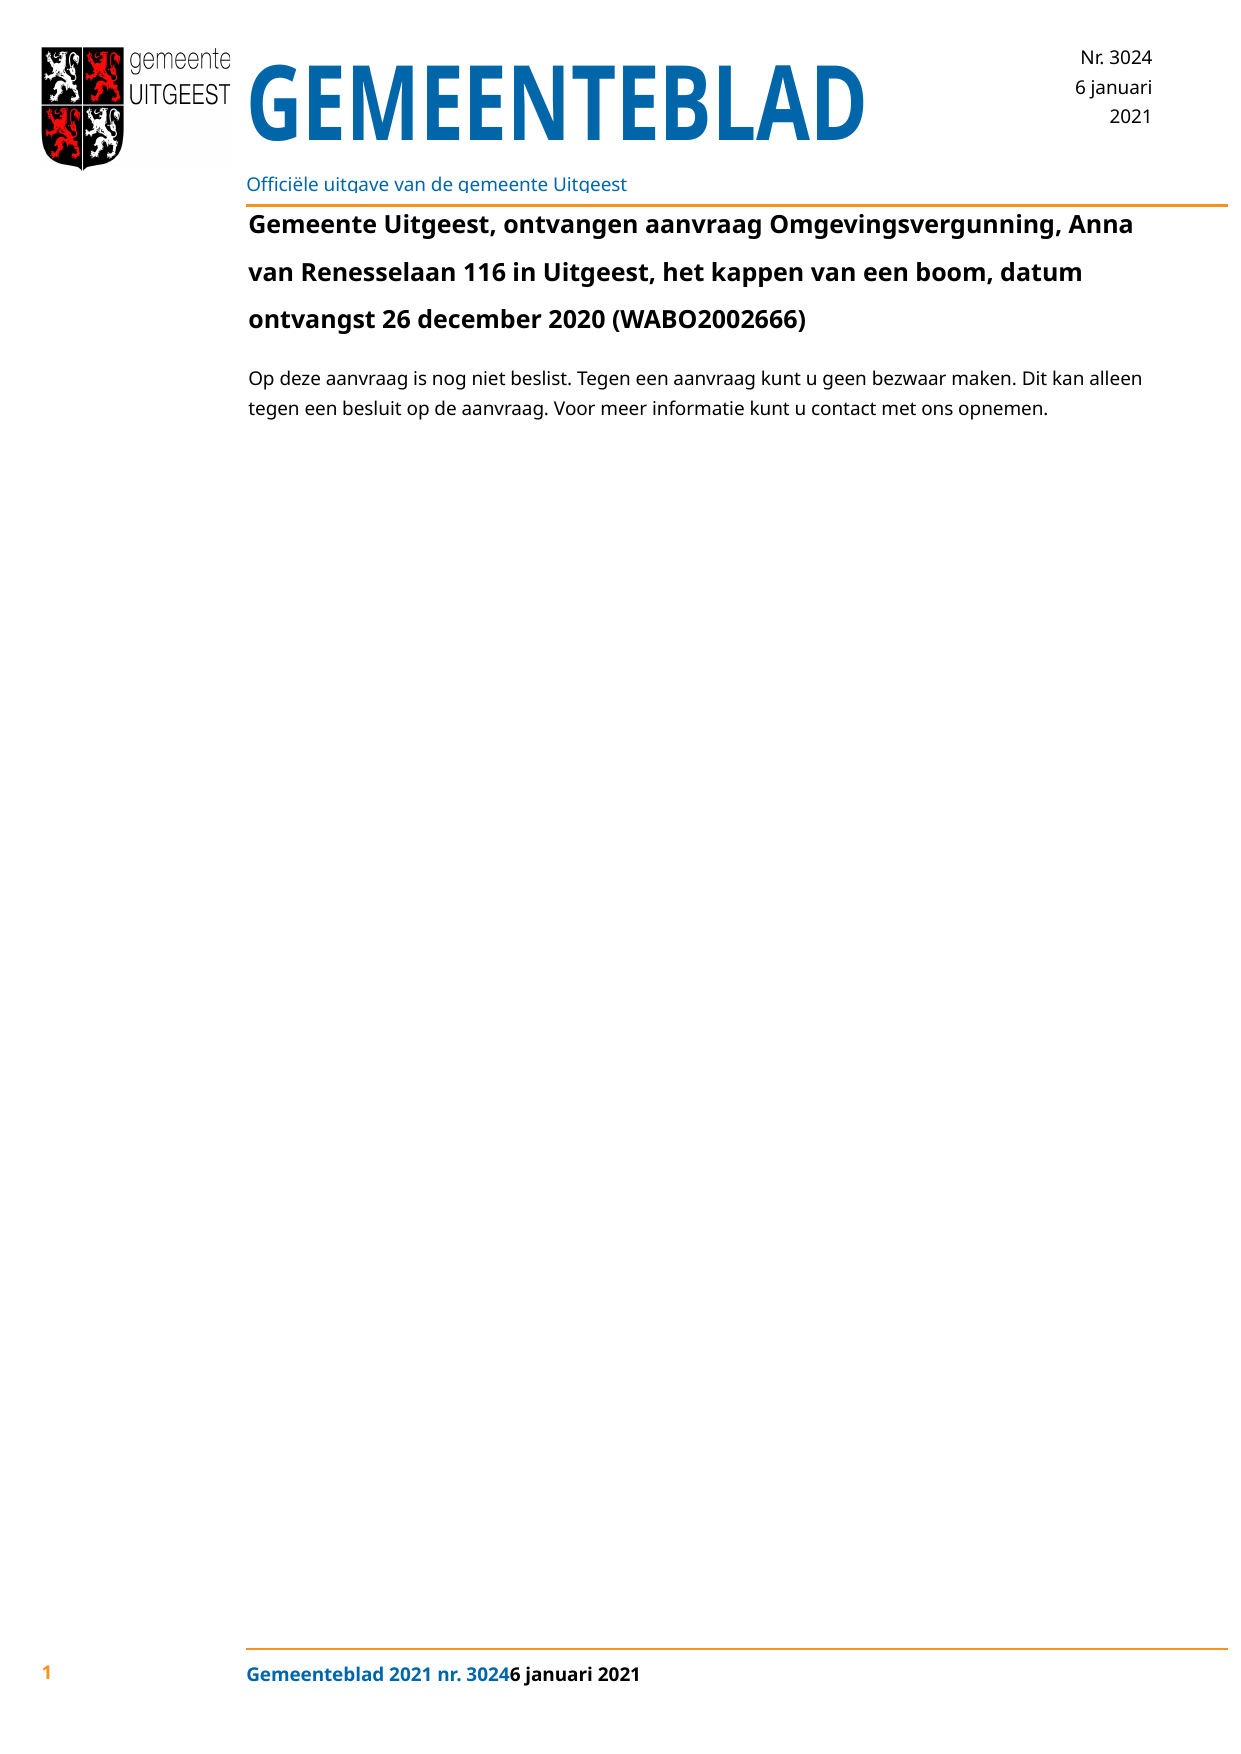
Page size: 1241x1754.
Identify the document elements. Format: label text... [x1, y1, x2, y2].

text Op deze aanvraag is nog niet beslist. Tegen een aanvraag kunt u geen bezwaar maken. Dit kan alleen tegen een besluit op de aanvraag. Voor meer informatie kunt u contact met ons opnemen. [248, 366, 1152, 421]
picture [41, 47, 231, 172]
text Gemeente Uitgeest, ontvangen aanvraag Omgevingsvergunning, Anna van Renesselaan 116 in Uitgeest, het kappen van een boom, datum ontvangst 26 december 2020 (WABO2002666) [248, 207, 1152, 336]
